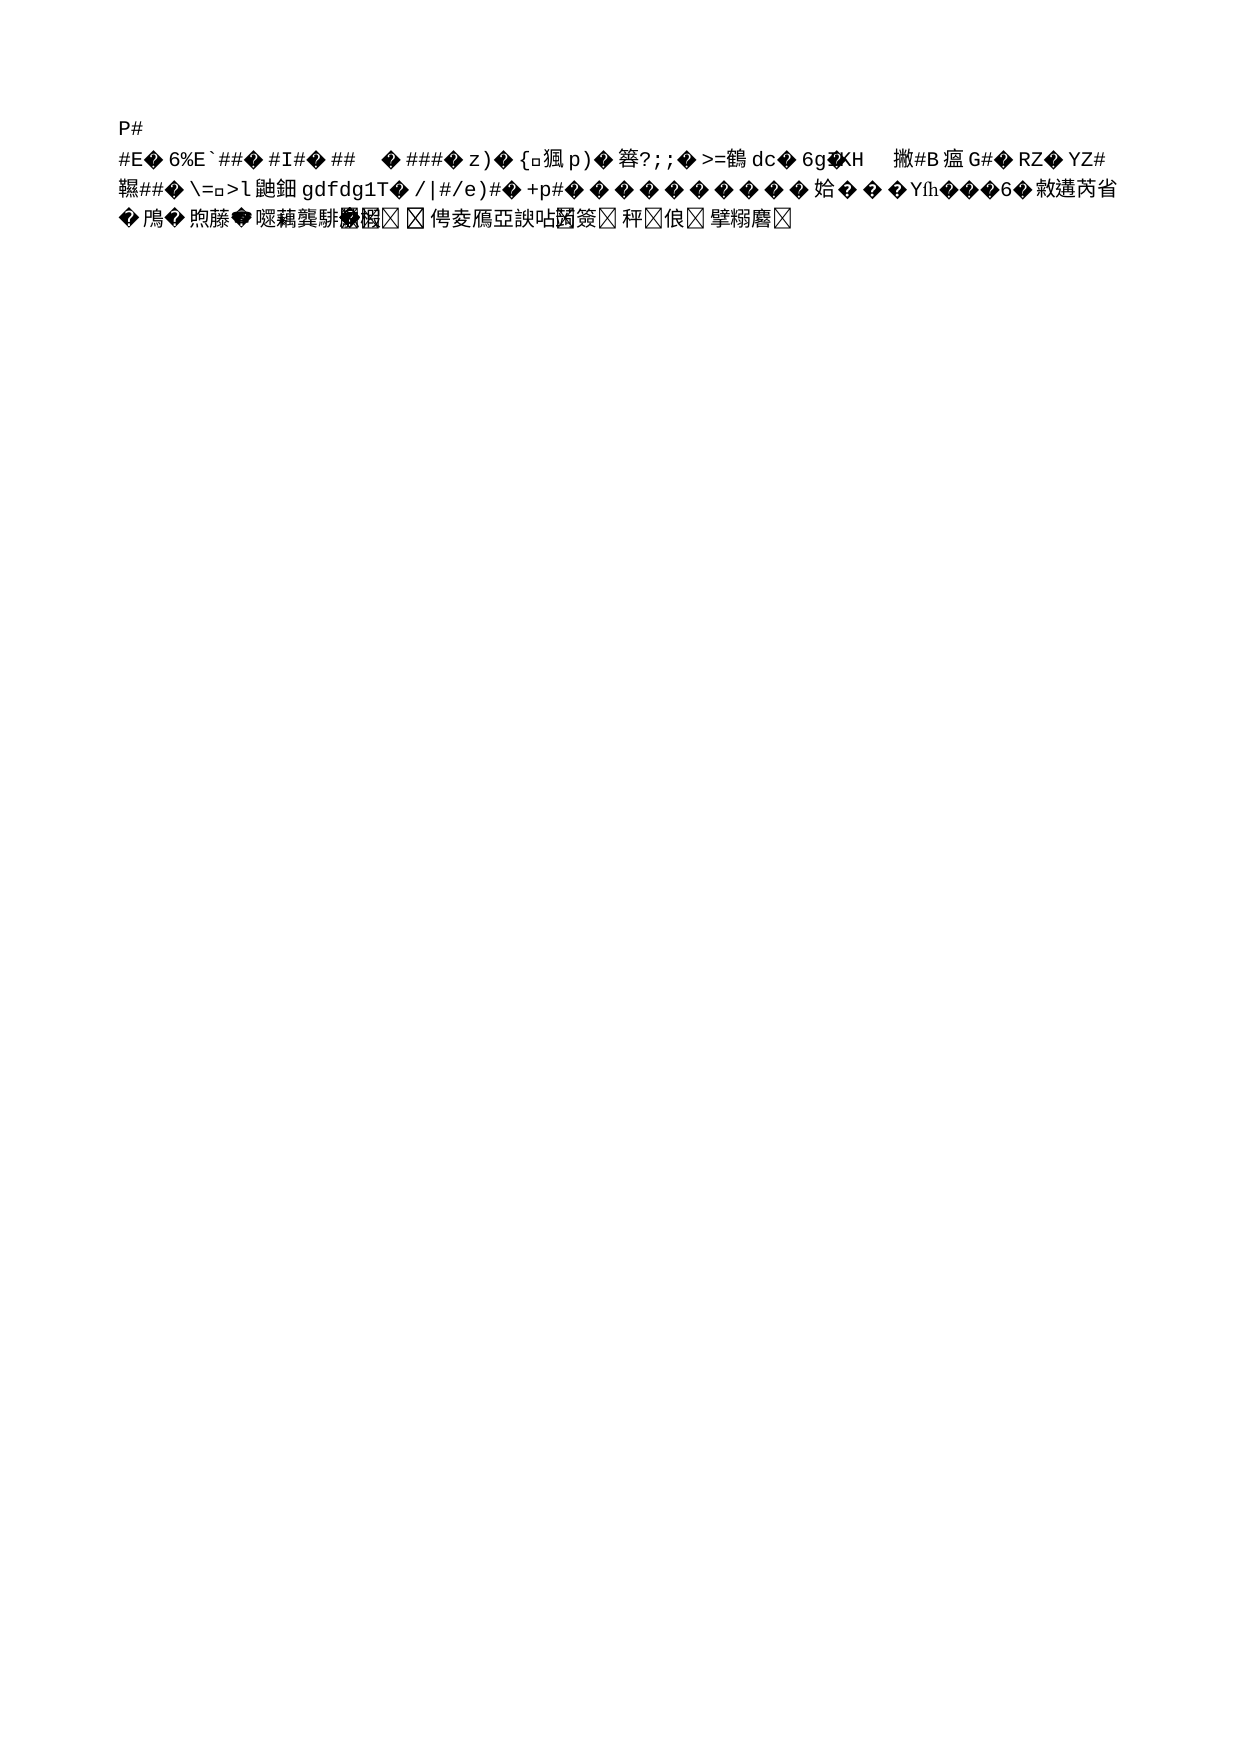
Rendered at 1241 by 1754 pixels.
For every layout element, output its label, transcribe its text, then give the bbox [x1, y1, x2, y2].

text P# #E�6%E`##�#I#�## �###�z)�{猦p)�簭?;;�>=鶴dc�6g�IKH撇#B瘟G#�RZ�YZ#韅##�\=>l鼬鈿gdfdg1T�/|#/e)#�+p#����������姶���Υ���6�敹遘芮省�鳲�煦藤�嚃藕龔騑鴃椵��俜夌鴈亞諛呫蒟簽�秤俍�擘糑麔� [118, 118, 1122, 233]
